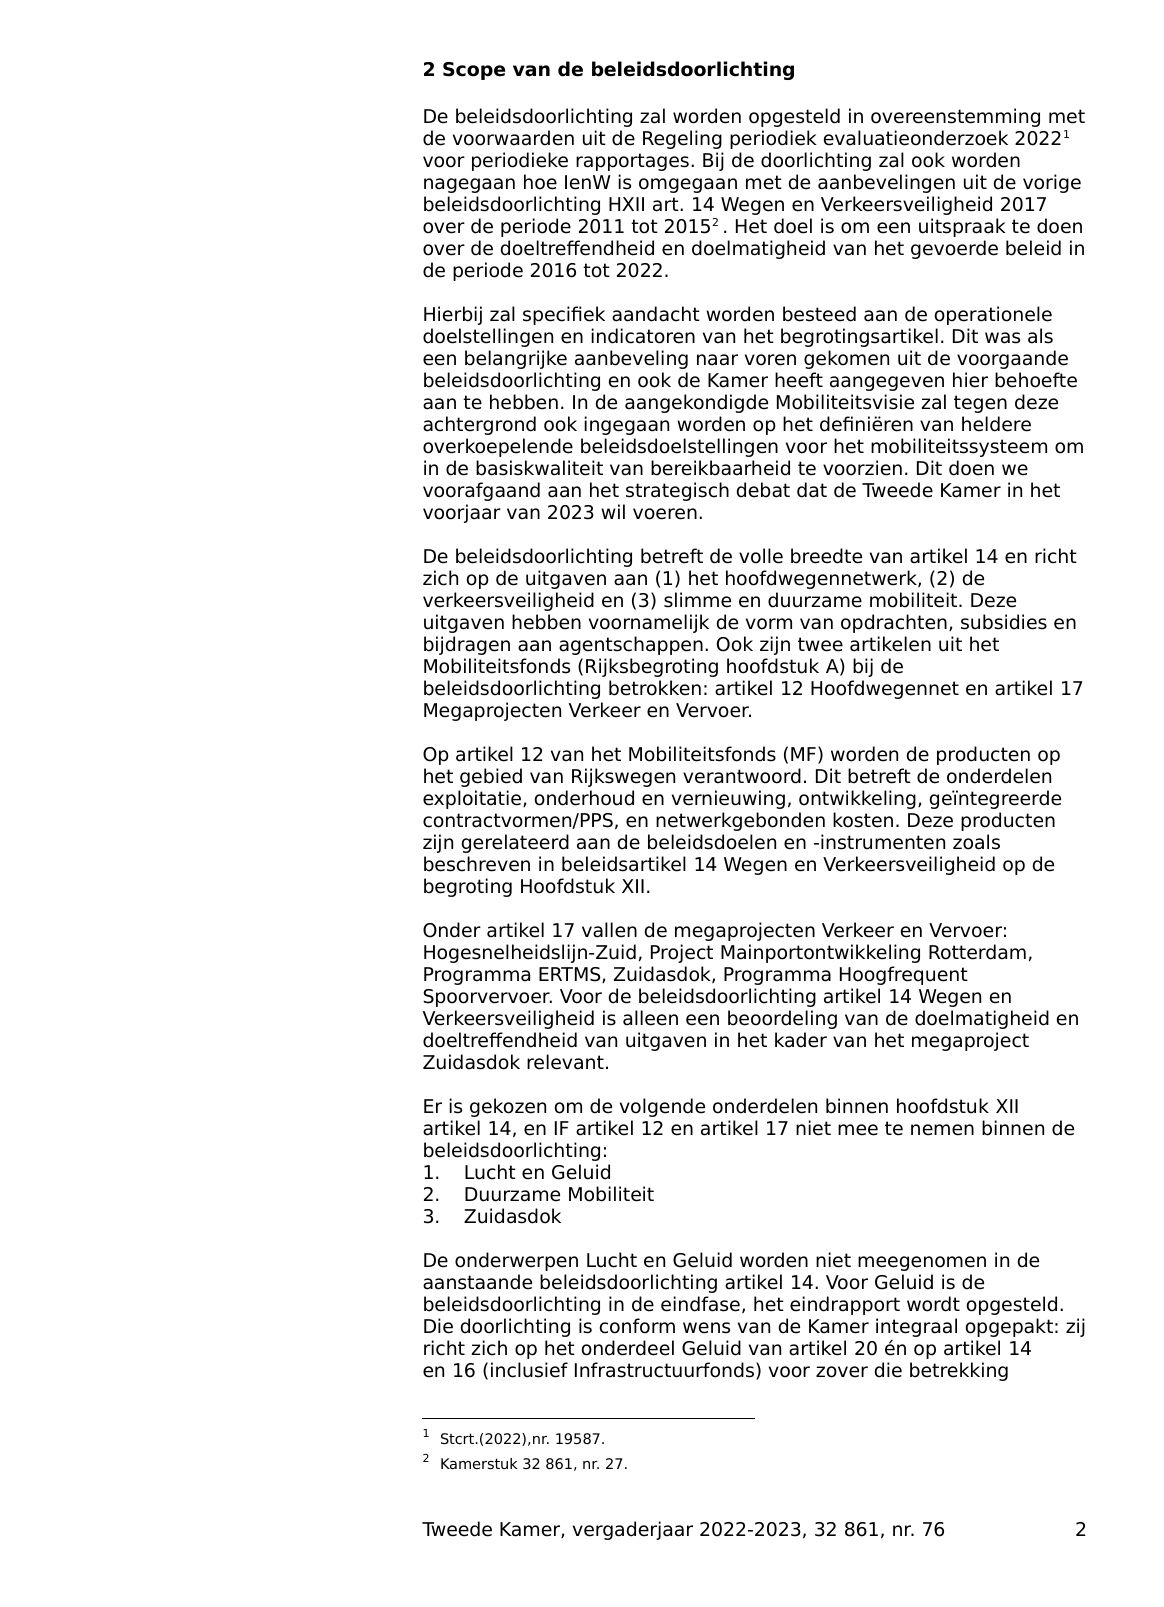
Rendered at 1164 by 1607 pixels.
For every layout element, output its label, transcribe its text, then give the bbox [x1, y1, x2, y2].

text 3. Zuidasdok [422, 1206, 1087, 1228]
text 1. Lucht en Geluid [422, 1162, 1087, 1184]
text Onder artikel 17 vallen de megaprojecten Verkeer en Vervoer: Hogesnelheidslijn-Zuid, Project Mainportontwikkeling Rotterdam, Programma ERTMS, Zuidasdok, Programma Hoogfrequent Spoorvervoer. Voor de beleidsdoorlichting artikel 14 Wegen en Verkeersveiligheid is alleen een beoordeling van de doelmatigheid en doeltreffendheid van uitgaven in het kader van het megaproject Zuidasdok relevant. [422, 920, 1087, 1074]
text Hierbij zal specifiek aandacht worden besteed aan de operationele doelstellingen en indicatoren van het begrotingsartikel. Dit was als een belangrijke aanbeveling naar voren gekomen uit de voorgaande beleidsdoorlichting en ook de Kamer heeft aangegeven hier behoefte aan te hebben. In de aangekondigde Mobiliteitsvisie zal tegen deze achtergrond ook ingegaan worden op het definiëren van heldere overkoepelende beleidsdoelstellingen voor het mobiliteitssysteem om in de basiskwaliteit van bereikbaarheid te voorzien. Dit doen we voorafgaand aan het strategisch debat dat de Tweede Kamer in het voorjaar van 2023 wil voeren. [422, 304, 1087, 524]
text Kamerstuk 32 861, nr. 27. [422, 1452, 1087, 1474]
text Op artikel 12 van het Mobiliteitsfonds (MF) worden de producten op het gebied van Rijkswegen verantwoord. Dit betreft de onderdelen exploitatie, onderhoud en vernieuwing, ontwikkeling, geïntegreerde contractvormen/PPS, en netwerkgebonden kosten. Deze producten zijn gerelateerd aan de beleidsdoelen en -instrumenten zoals beschreven in beleidsartikel 14 Wegen en Verkeersveiligheid op de begroting Hoofdstuk XII. [422, 744, 1087, 898]
text De beleidsdoorlichting zal worden opgesteld in overeenstemming met de voorwaarden uit de Regeling periodiek evaluatieonderzoek 2022 voor periodieke rapportages. Bij de doorlichting zal ook worden nagegaan hoe IenW is omgegaan met de aanbevelingen uit de vorige beleidsdoorlichting HXII art. 14 Wegen en Verkeersveiligheid 2017 over de periode 2011 tot 2015. Het doel is om een uitspraak te doen over de doeltreffendheid en doelmatigheid van het gevoerde beleid in de periode 2016 tot 2022. [422, 106, 1087, 282]
text De beleidsdoorlichting betreft de volle breedte van artikel 14 en richt zich op de uitgaven aan (1) het hoofdwegennetwerk, (2) de verkeersveiligheid en (3) slimme en duurzame mobiliteit. Deze uitgaven hebben voornamelijk de vorm van opdrachten, subsidies en bijdragen aan agentschappen. Ook zijn twee artikelen uit het Mobiliteitsfonds (Rijksbegroting hoofdstuk A) bij de beleidsdoorlichting betrokken: artikel 12 Hoofdwegennet en artikel 17 Megaprojecten Verkeer en Vervoer. [422, 546, 1087, 722]
text De onderwerpen Lucht en Geluid worden niet meegenomen in de aanstaande beleidsdoorlichting artikel 14. Voor Geluid is de beleidsdoorlichting in de eindfase, het eindrapport wordt opgesteld. Die doorlichting is conform wens van de Kamer integraal opgepakt: zij richt zich op het onderdeel Geluid van artikel 20 én op artikel 14 en 16 (inclusief Infrastructuurfonds) voor zover die betrekking [422, 1250, 1087, 1382]
text 2. Duurzame Mobiliteit [422, 1184, 1087, 1206]
text Er is gekozen om de volgende onderdelen binnen hoofdstuk XII artikel 14, en IF artikel 12 en artikel 17 niet mee te nemen binnen de beleidsdoorlichting: [422, 1096, 1087, 1162]
subtitle 2 Scope van de beleidsdoorlichting [422, 59, 1087, 81]
text Stcrt.(2022),nr. 19587. [422, 1427, 1087, 1449]
